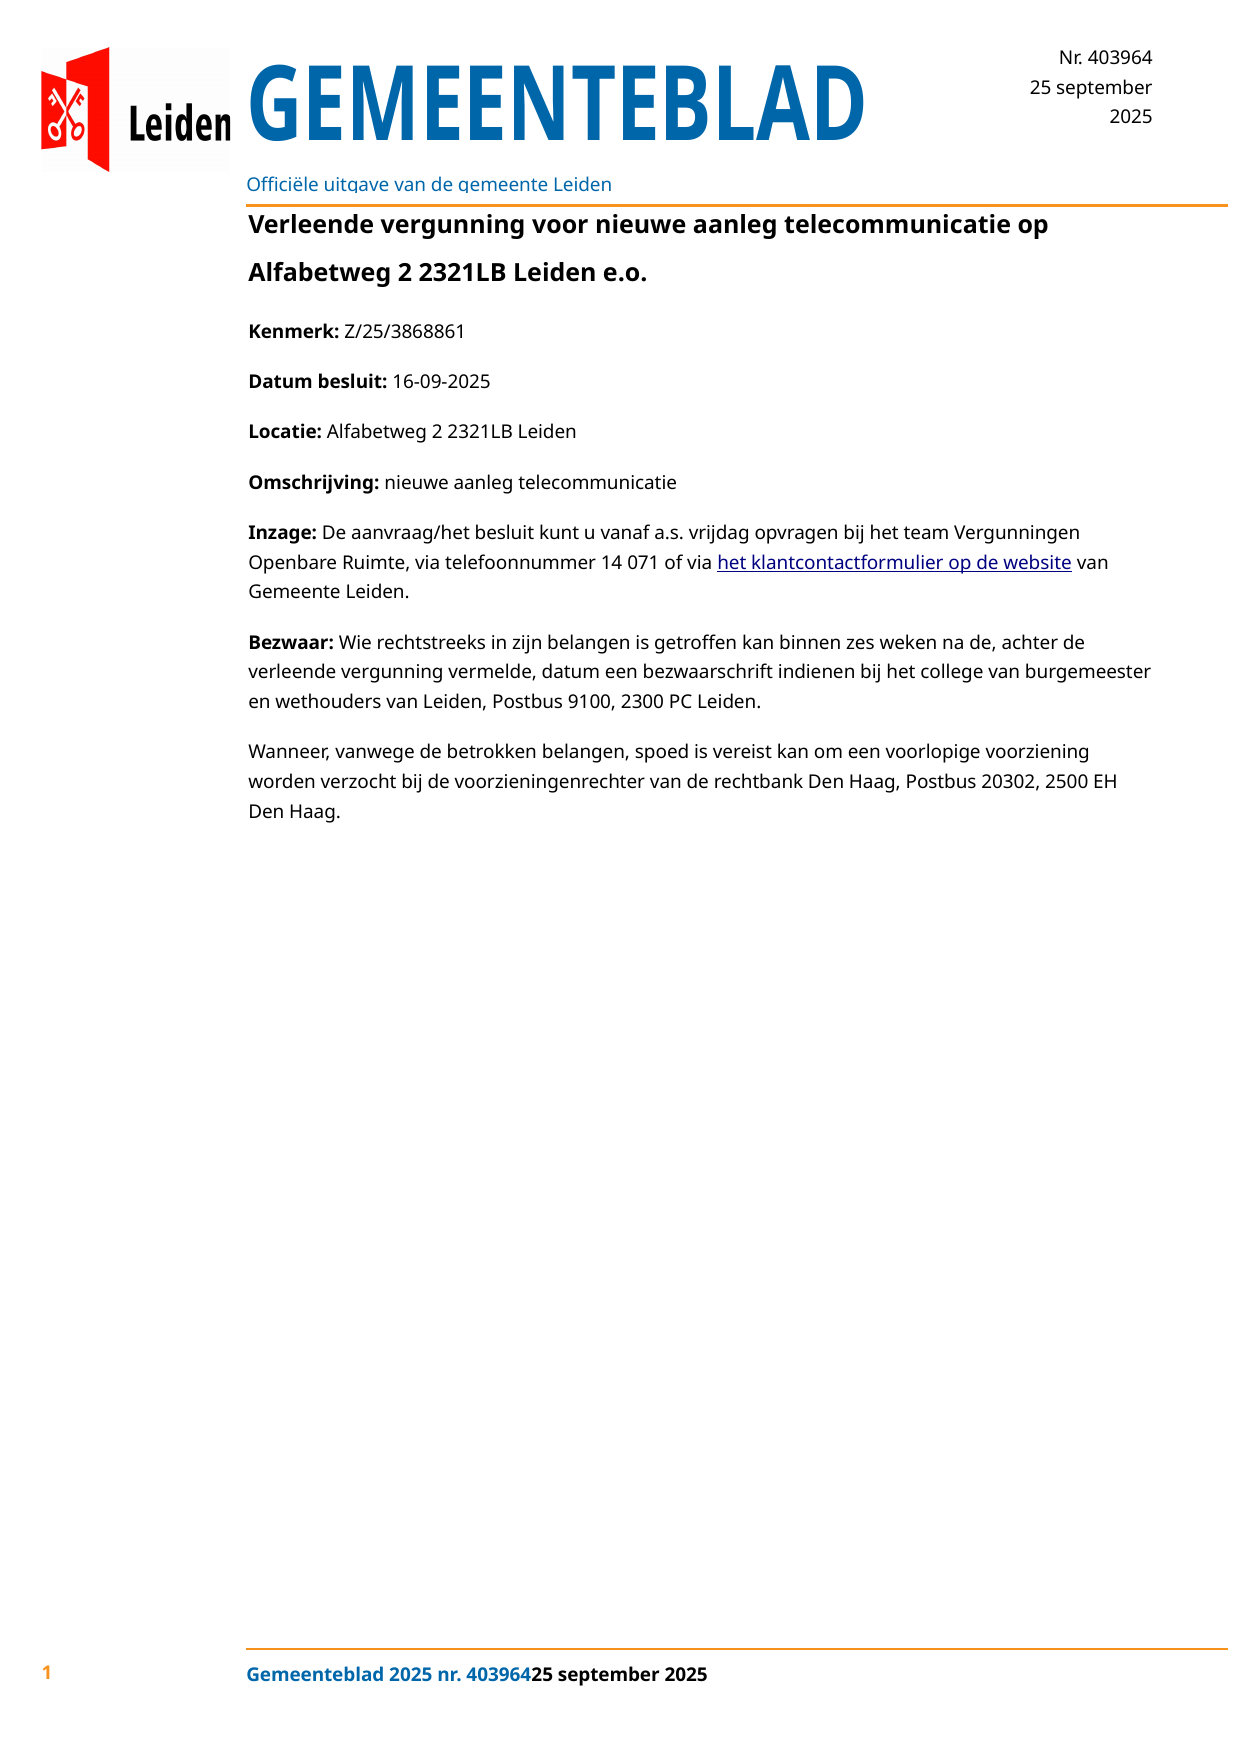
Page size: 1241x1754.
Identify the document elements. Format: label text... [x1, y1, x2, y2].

text Wanneer, vanwege de betrokken belangen, spoed is vereist kan om een voorlopige voorziening worden verzocht bij de voorzieningenrechter van de rechtbank Den Haag, Postbus 20302, 2500 EH Den Haag. [248, 739, 1152, 824]
text Inzage: De aanvraag/het besluit kunt u vanaf a.s. vrijdag opvragen bij het team Vergunningen Openbare Ruimte, via telefoonnummer 14 071 of via het klantcontactformulier op de website van Gemeente Leiden. [248, 519, 1152, 604]
text Verleende vergunning voor nieuwe aanleg telecommunicatie op Alfabetweg 2 2321LB Leiden e.o. [248, 207, 1152, 288]
text Datum besluit: 16-09-2025 [248, 368, 1152, 394]
picture [41, 47, 231, 172]
text Kenmerk: Z/25/3868861 [248, 318, 1152, 344]
text Locatie: Alfabetweg 2 2321LB Leiden [248, 419, 1152, 444]
text Bezwaar: Wie rechtstreeks in zijn belangen is getroffen kan binnen zes weken na de, achter de verleende vergunning vermelde, datum een bezwaarschrift indienen bij het college van burgemeester en wethouders van Leiden, Postbus 9100, 2300 PC Leiden. [248, 629, 1152, 714]
text Omschrijving: nieuwe aanleg telecommunicatie [248, 469, 1152, 495]
